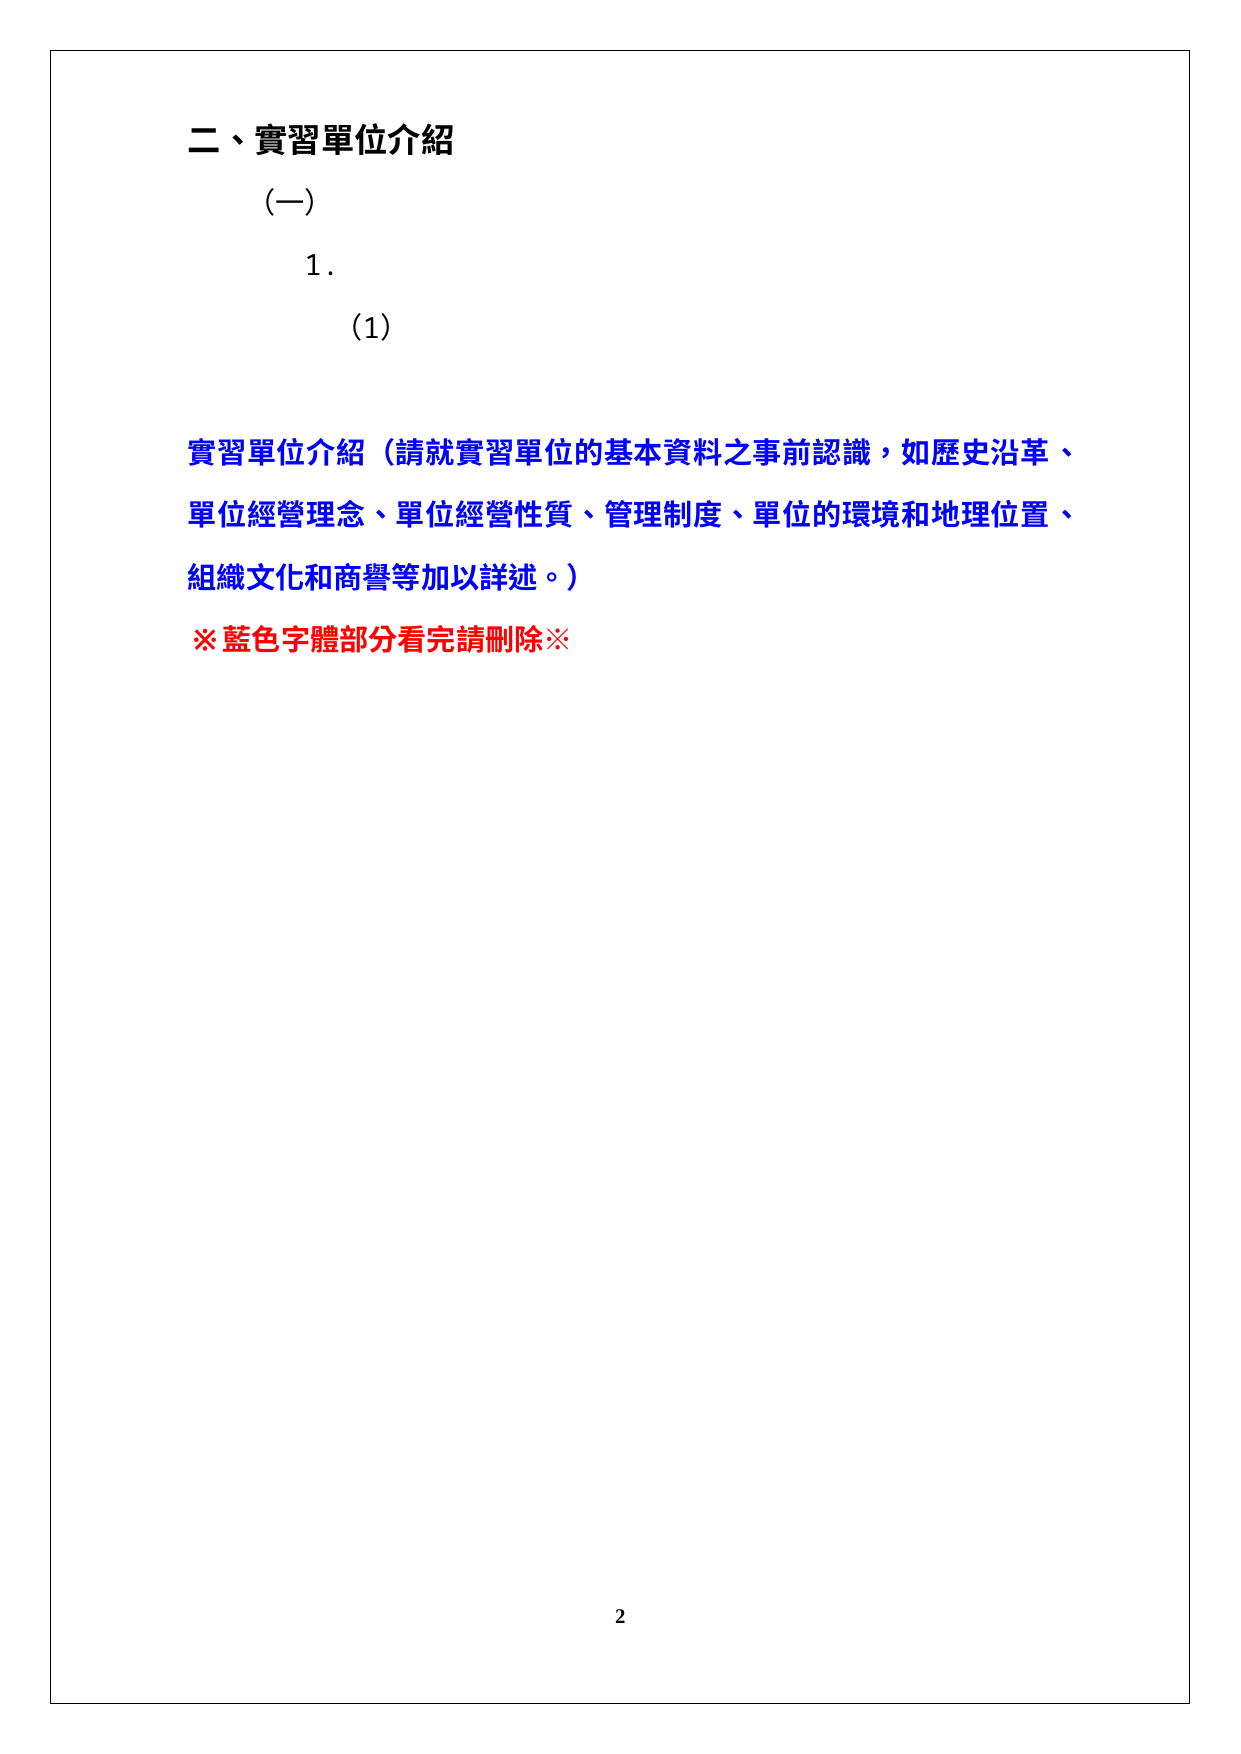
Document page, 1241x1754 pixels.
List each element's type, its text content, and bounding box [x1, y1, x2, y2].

text 二、實習單位介紹 [187, 96, 1053, 159]
text ※藍色字體部分看完請刪除※ [187, 596, 1053, 659]
text 實習單位介紹（請就實習單位的基本資料之事前認識，如歷史沿革、單位經營理念、單位經營性質、管理制度、單位的環境和地理位置、組織文化和商譽等加以詳述。） [187, 409, 1053, 596]
text （1） [187, 284, 1053, 346]
text 1. [187, 221, 1053, 284]
text （一） [187, 159, 1053, 221]
